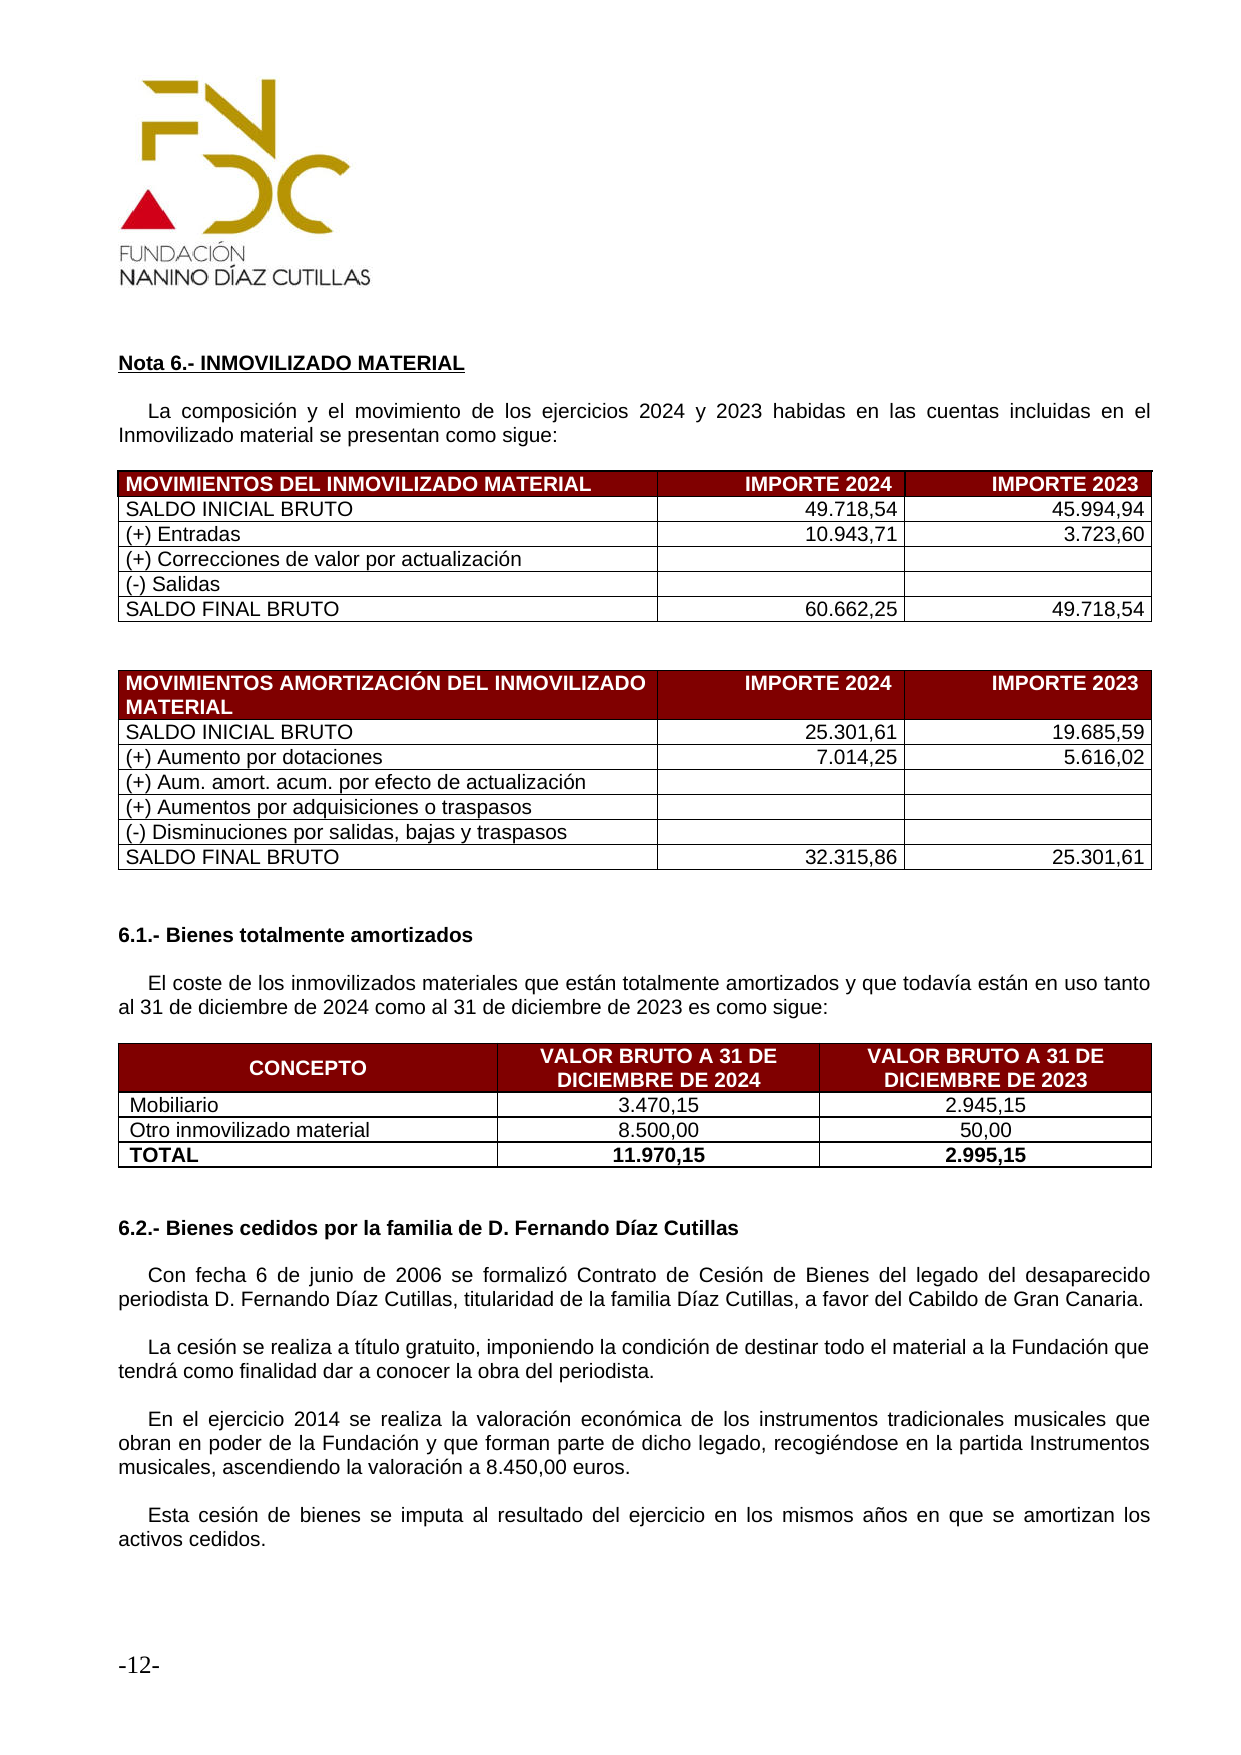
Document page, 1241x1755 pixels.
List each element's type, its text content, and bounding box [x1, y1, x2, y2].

table_cell Otro inmovilizado material [119, 1118, 497, 1141]
table_cell 2.995,15 [820, 1143, 1151, 1166]
table_cell 32.315,86 [658, 845, 904, 869]
text El coste de los inmovilizados materiales que están totalmente amortizados y que todavía están en uso tanto al 31 de diciembre de 2024 como al 31 de diciembre de 2023 es como sigue: [118, 971, 1152, 1018]
table_cell 19.685,59 [905, 720, 1151, 744]
table_cell [658, 572, 904, 596]
table_cell [658, 795, 904, 819]
table_header IMPORTE 2024 [658, 671, 904, 719]
table_header IMPORTE 2023 [905, 671, 1151, 719]
table_cell [658, 547, 904, 571]
table_cell 45.994,94 [905, 497, 1151, 521]
table_cell 10.943,71 [658, 522, 904, 546]
table_cell [905, 572, 1151, 596]
table_cell 25.301,61 [905, 845, 1151, 869]
table_cell (+) Aumentos por adquisiciones o traspasos [119, 795, 657, 819]
table_cell 5.616,02 [905, 745, 1151, 769]
table_cell 3.723,60 [905, 522, 1151, 546]
table_cell TOTAL [119, 1143, 497, 1166]
table_cell [905, 820, 1151, 844]
table_cell 49.718,54 [658, 497, 904, 521]
table_cell (+) Entradas [119, 522, 657, 546]
table_header IMPORTE 2024 [658, 472, 904, 496]
table_cell SALDO FINAL BRUTO [119, 845, 657, 869]
text 6.1.- Bienes totalmente amortizados [118, 923, 1152, 947]
table_cell (+) Correcciones de valor por actualización [119, 547, 657, 571]
table_header MOVIMIENTOS AMORTIZACIÓN DEL INMOVILIZADO MATERIAL [119, 671, 657, 719]
text La cesión se realiza a título gratuito, imponiendo la condición de destinar todo el material a la Fundación que tendrá como finalidad dar a conocer la obra del periodista. [118, 1335, 1152, 1383]
table_cell 49.718,54 [905, 597, 1151, 621]
table_header IMPORTE 2023 [906, 472, 1151, 496]
table_cell SALDO FINAL BRUTO [119, 597, 657, 621]
table_cell [658, 770, 904, 794]
text 6.2.- Bienes cedidos por la familia de D. Fernando Díaz Cutillas [118, 1215, 1152, 1239]
table_cell SALDO INICIAL BRUTO [119, 720, 657, 744]
table_cell 60.662,25 [658, 597, 904, 621]
table_cell 25.301,61 [658, 720, 904, 744]
table_cell 7.014,25 [658, 745, 904, 769]
table_cell (+) Aum. amort. acum. por efecto de actualización [119, 770, 657, 794]
table_cell 8.500,00 [498, 1118, 819, 1141]
text En el ejercicio 2014 se realiza la valoración económica de los instrumentos tradicionales musicales que obran en poder de la Fundación y que forman parte de dicho legado, recogiéndose en la partida Instrumentos musicales, ascendiendo la valoración a 8.450,00 euros. [118, 1407, 1152, 1479]
table_cell 50,00 [820, 1118, 1151, 1141]
table_cell [658, 820, 904, 844]
table_cell Mobiliario [119, 1093, 497, 1116]
text Esta cesión de bienes se imputa al resultado del ejercicio en los mismos años en que se amortizan los activos cedidos. [118, 1503, 1152, 1551]
table_cell (-) Disminuciones por salidas, bajas y traspasos [119, 820, 657, 844]
table_cell 2.945,15 [820, 1093, 1151, 1116]
table_cell 3.470,15 [498, 1093, 819, 1116]
table_header VALOR BRUTO A 31 DE DICIEMBRE DE 2024 [498, 1044, 819, 1091]
text La composición y el movimiento de los ejercicios 2024 y 2023 habidas en las cuentas incluidas en el Inmovilizado material se presentan como sigue: [118, 398, 1152, 446]
table_cell (+) Aumento por dotaciones [119, 745, 657, 769]
text Con fecha 6 de junio de 2006 se formalizó Contrato de Cesión de Bienes del legado del desaparecido periodista D. Fernando Díaz Cutillas, titularidad de la familia Díaz Cutillas, a favor del Cabildo de Gran Canaria. [118, 1263, 1152, 1311]
table_header CONCEPTO [119, 1044, 497, 1091]
text Nota 6.- INMOVILIZADO MATERIAL [118, 351, 1152, 374]
table_cell [905, 795, 1151, 819]
table_cell (-) Salidas [119, 572, 657, 596]
table_cell SALDO INICIAL BRUTO [119, 497, 657, 521]
table_cell 11.970,15 [498, 1143, 819, 1166]
table_header MOVIMIENTOS DEL INMOVILIZADO MATERIAL [119, 472, 657, 496]
table_cell [905, 547, 1151, 571]
table_header VALOR BRUTO A 31 DE DICIEMBRE DE 2023 [820, 1044, 1151, 1091]
table_cell [905, 770, 1151, 794]
